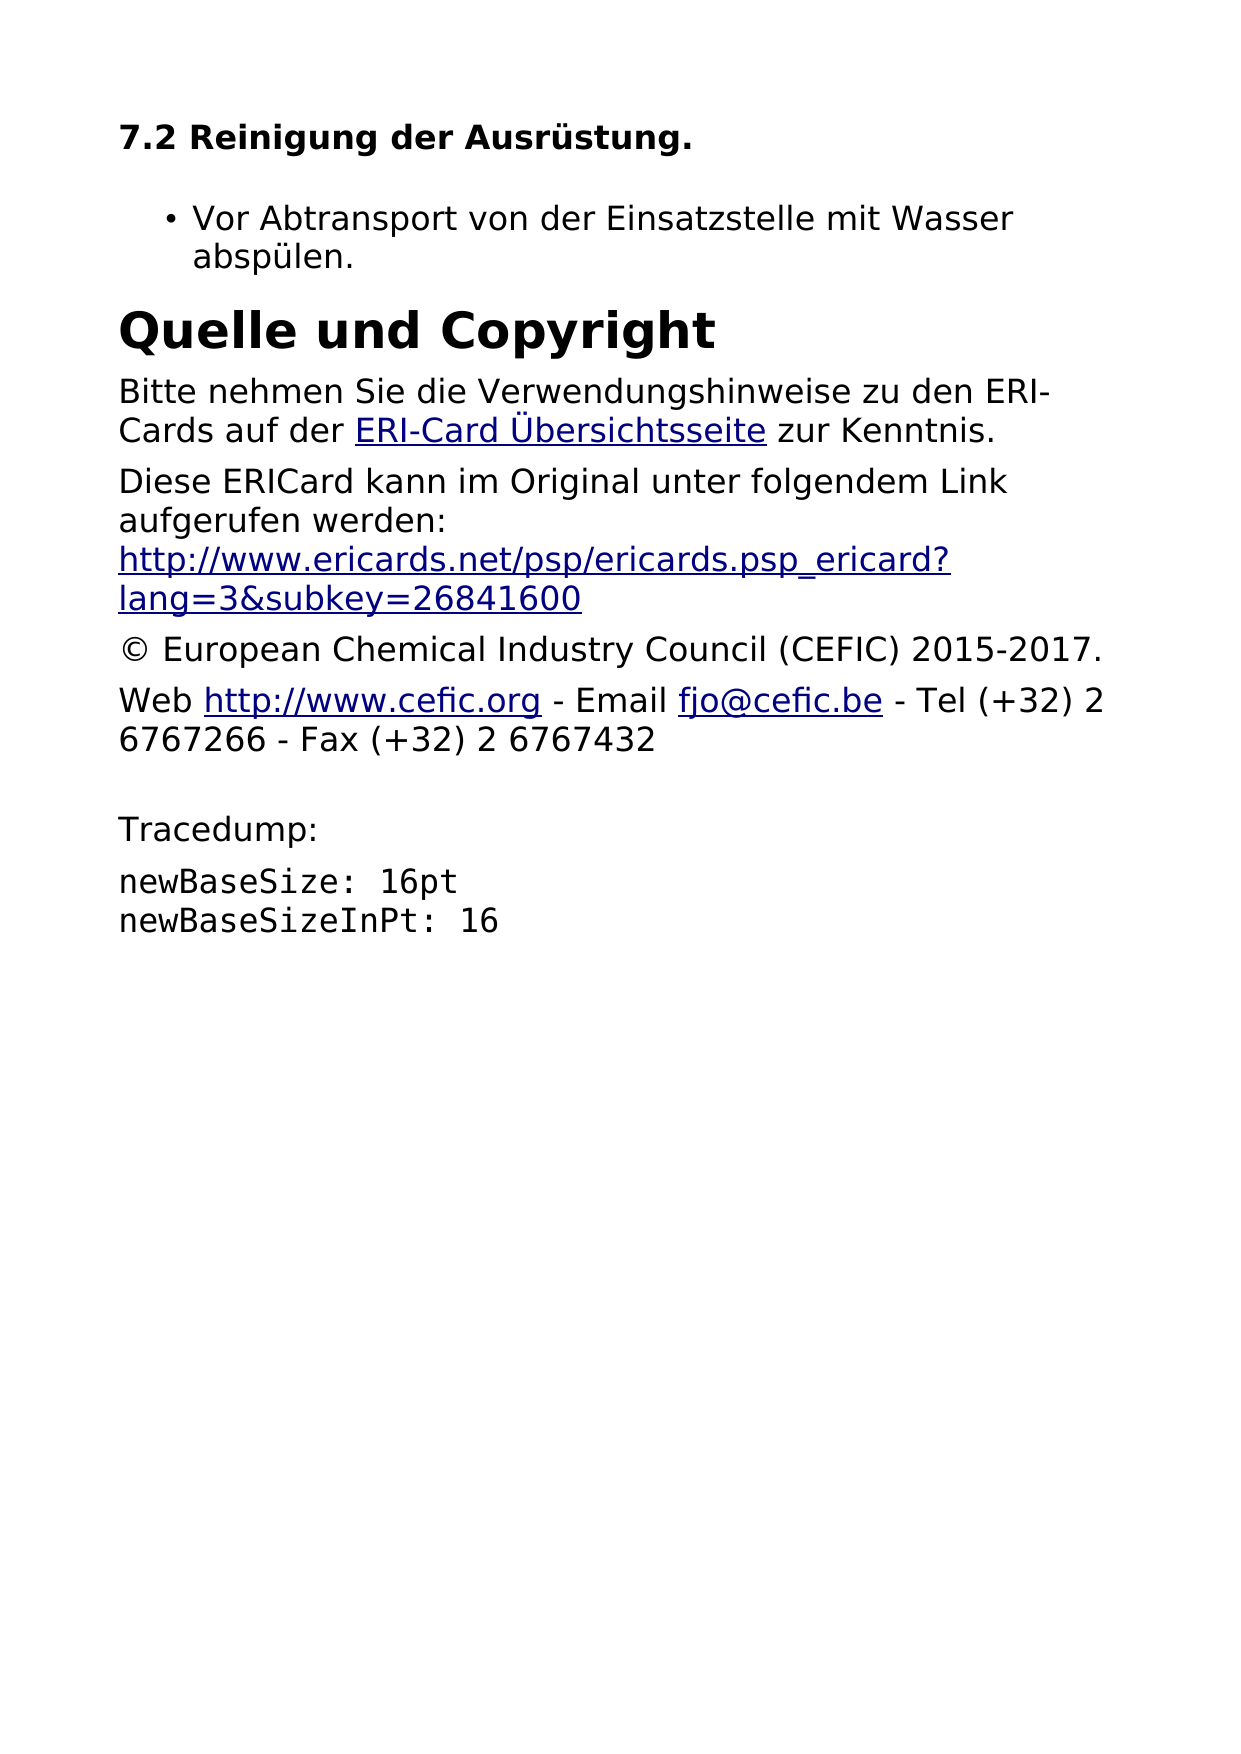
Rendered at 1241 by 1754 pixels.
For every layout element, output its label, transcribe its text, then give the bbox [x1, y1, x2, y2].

subtitle 7.2 Reinigung der Ausrüstung. [118, 118, 1122, 157]
text Web http://www.cefic.org - Email fjo@cefic.be - Tel (+32) 2 6767266 - Fax (+32) 2 6767432 [118, 682, 1122, 759]
text Tracedump: [118, 772, 1122, 850]
text Bitte nehmen Sie die Verwendungshinweise zu den ERI-Cards auf der ERI-Card Übersichtsseite zur Kenntnis. [118, 372, 1122, 450]
list Vor Abtransport von der Einsatzstelle mit Wasser abspülen. [177, 199, 1122, 277]
subtitle Quelle und Copyright [118, 302, 1122, 360]
text Diese ERICard kann im Original unter folgendem Link aufgerufen werden: http://www.ericards.net/psp/ericards.psp_ericard?lang=3&subkey=26841600 [118, 463, 1122, 618]
text newBaseSize: 16pt newBaseSizeInPt: 16 [118, 862, 1122, 940]
text © European Chemical Industry Council (CEFIC) 2015-2017. [118, 631, 1122, 669]
